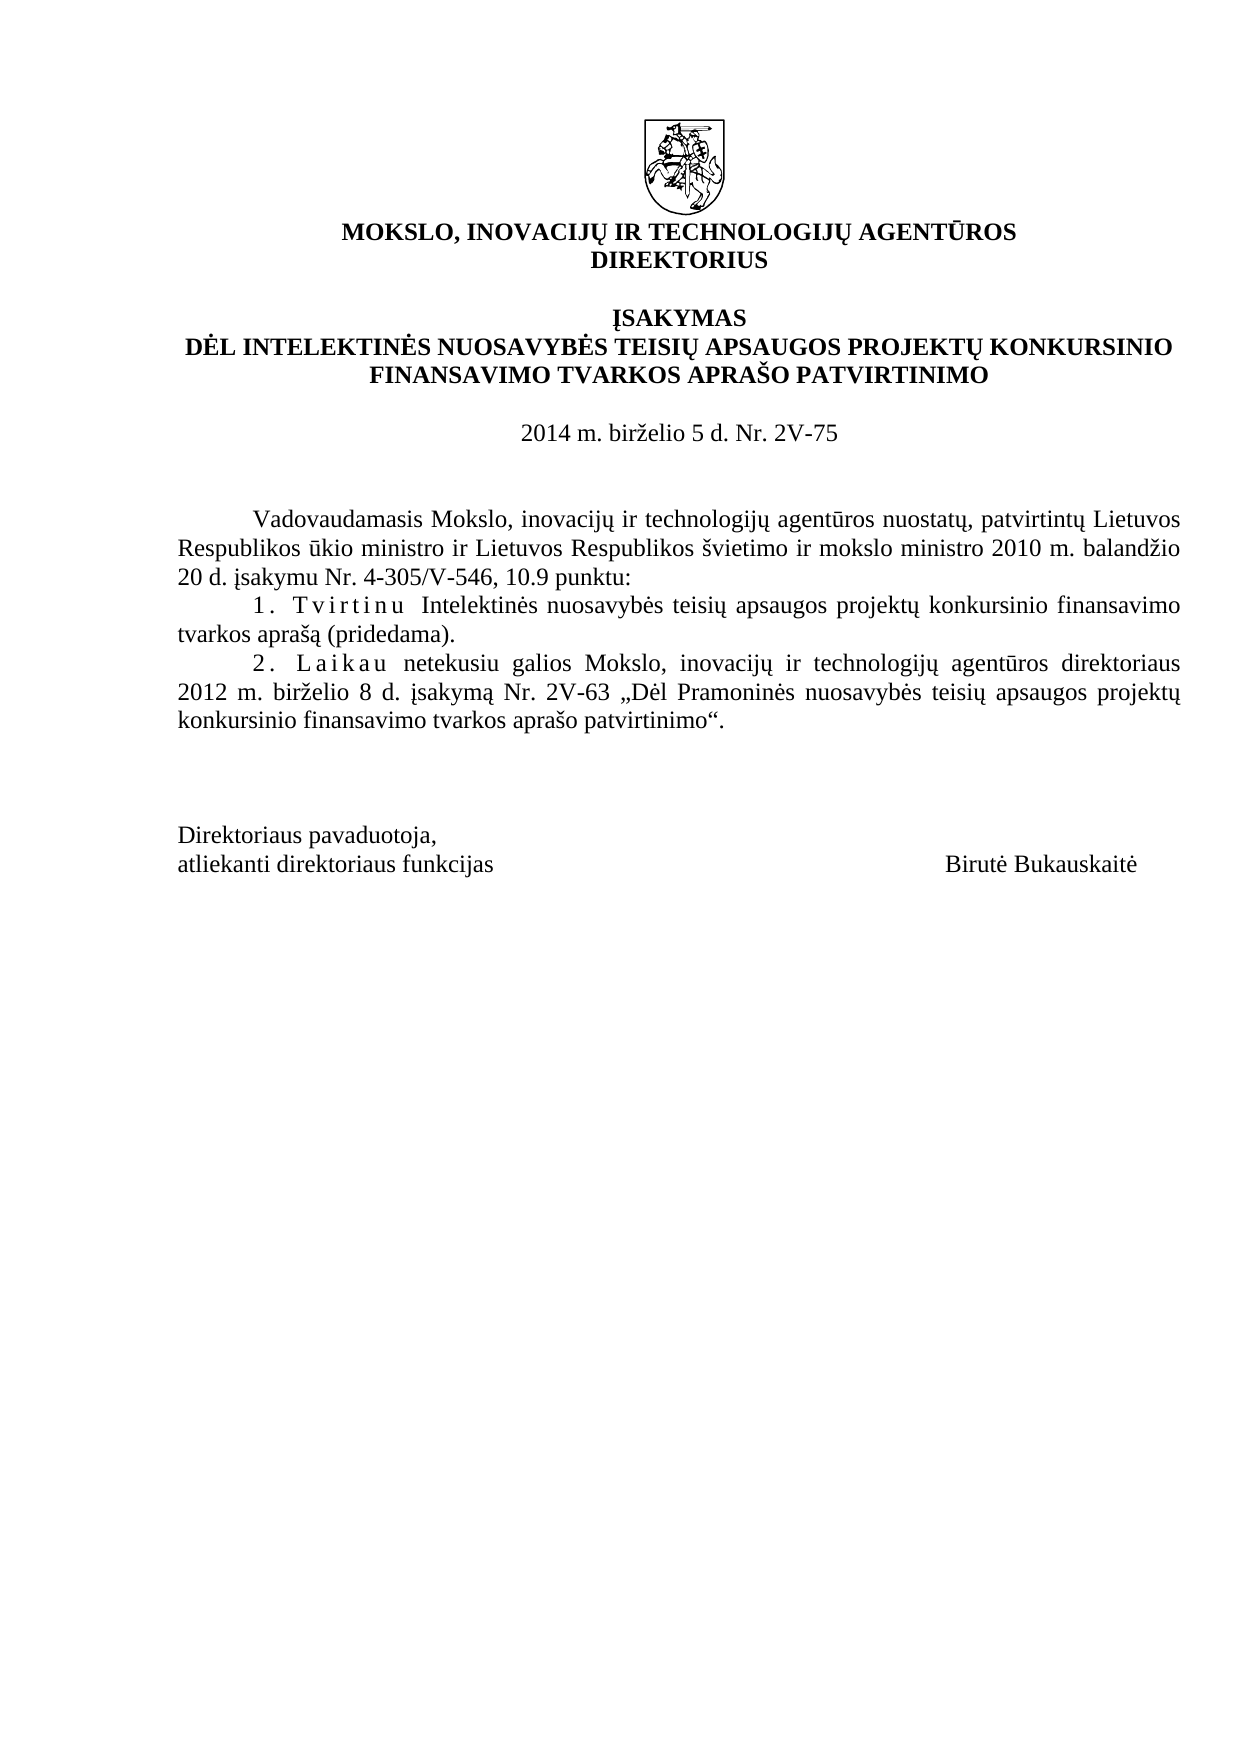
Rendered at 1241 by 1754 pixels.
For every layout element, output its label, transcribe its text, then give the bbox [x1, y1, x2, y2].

text ĮSAKYMAS [177, 303, 1181, 332]
text atliekanti direktoriaus funkcijas Birutė Bukauskaitė [177, 849, 1181, 878]
text DĖL INTELEKTINĖS nuosavybės teisių apsaugos projektų KONKURSINIO finansavimo TVARKOS APRAŠO patvirtinimo [177, 332, 1181, 389]
text 2. Laikau netekusiu galios Mokslo, inovacijų ir technologijų agentūros direktoriaus 2012 m. birželio 8 d. įsakymą Nr. 2V-63 „Dėl Pramoninės nuosavybės teisių apsaugos projektų konkursinio finansavimo tvarkos aprašo patvirtinimo“. [177, 648, 1181, 734]
text Direktoriaus pavaduotoja, [177, 820, 1181, 849]
text Vadovaudamasis Mokslo, inovacijų ir technologijų agentūros nuostatų, patvirtintų Lietuvos Respublikos ūkio ministro ir Lietuvos Respublikos švietimo ir mokslo ministro 2010 m. balandžio 20 d. įsakymu Nr. 4-305/V-546, 10.9 punktu: [177, 504, 1181, 590]
text MOKSLO, INOVACIJŲ IR TECHNOLOGIJŲ AGENTŪROS [177, 217, 1181, 245]
text 1. Tvirtinu Intelektinės nuosavybės teisių apsaugos projektų konkursinio finansavimo tvarkos aprašą (pridedama). [177, 590, 1181, 648]
text DIREKTORIUS [177, 245, 1181, 274]
text 2014 m. birželio 5 d. Nr. 2V-75 [177, 418, 1181, 447]
